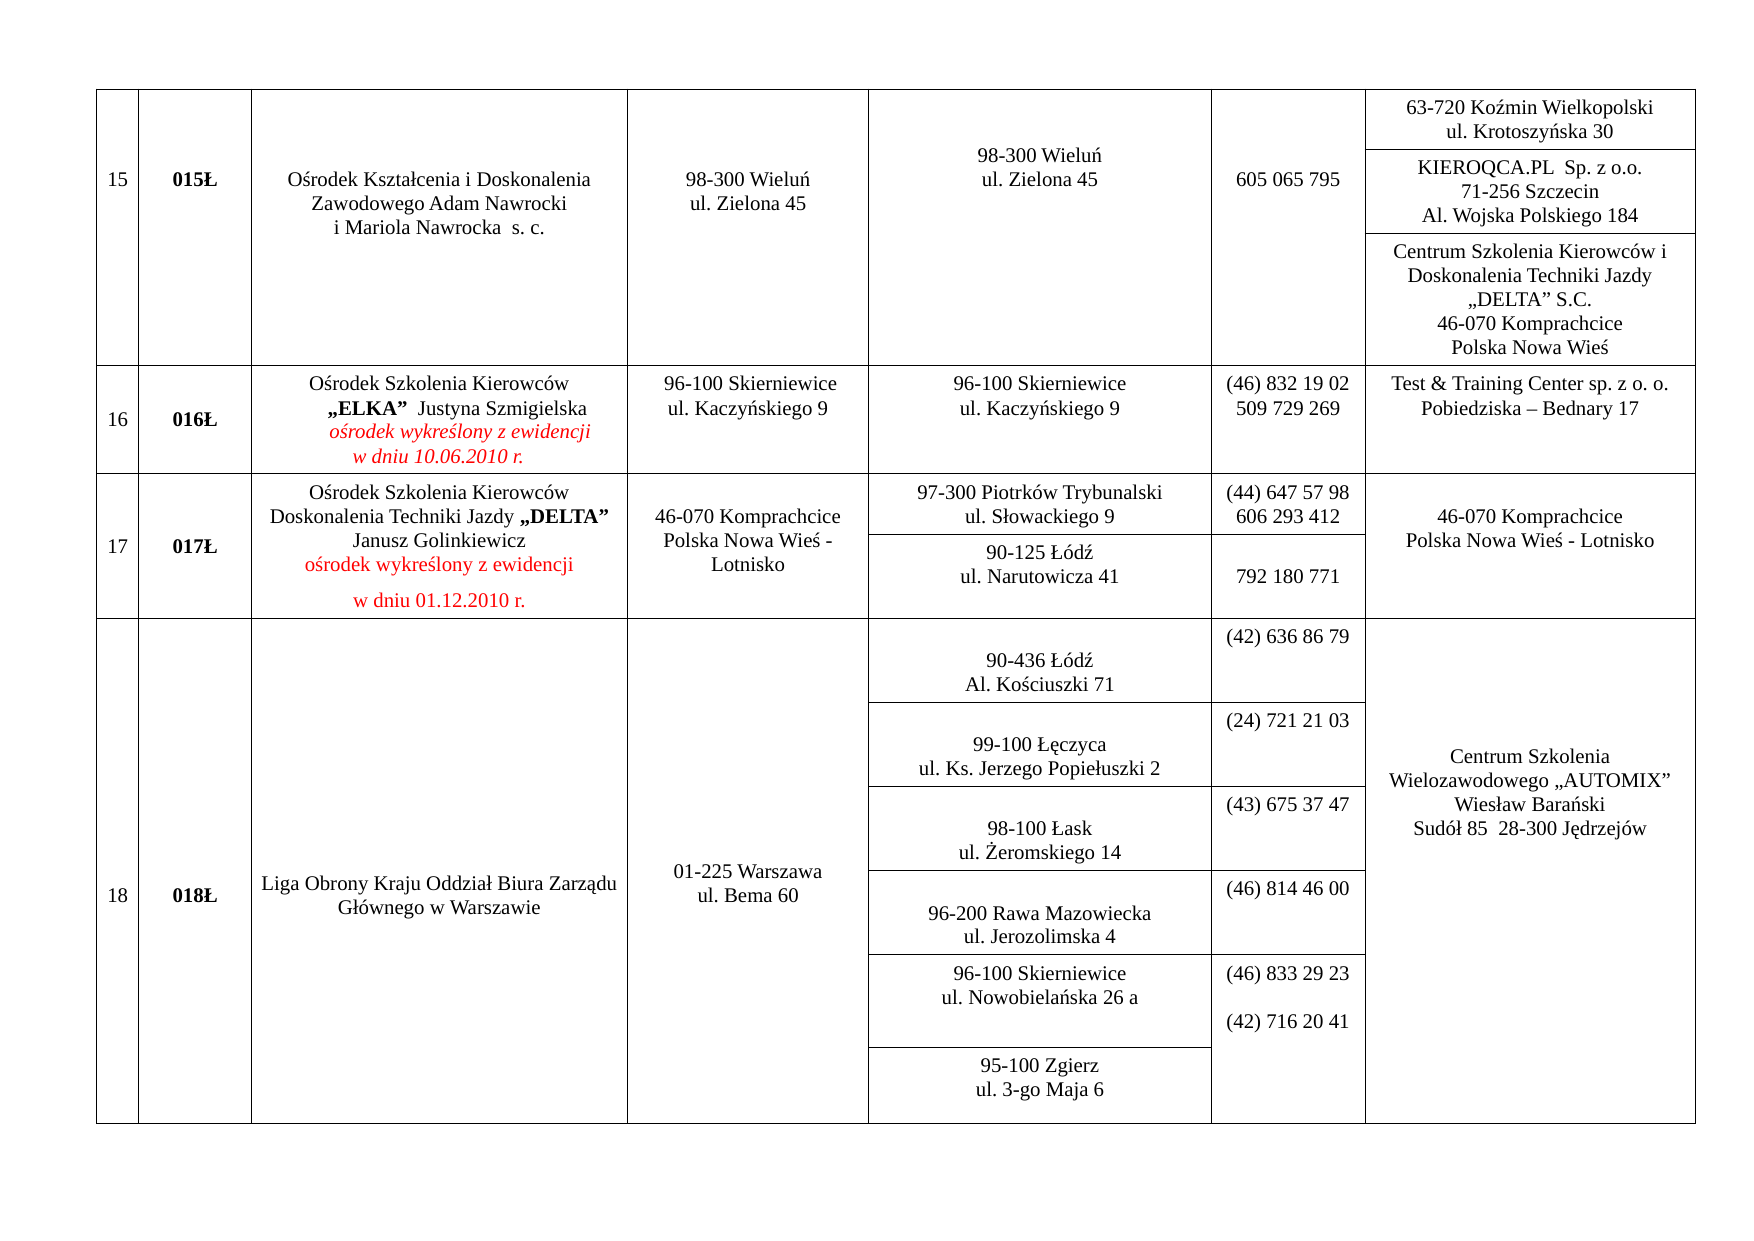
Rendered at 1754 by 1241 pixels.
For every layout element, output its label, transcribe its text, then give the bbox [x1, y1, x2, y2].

table_cell Ośrodek Kształcenia i Doskonalenia Zawodowego Adam Nawrocki i Mariola Nawrocka s. c. [252, 90, 627, 365]
table_cell KIEROQCA.PL Sp. z o.o. 71-256 Szczecin Al. Wojska Polskiego 184 [1366, 150, 1695, 233]
table_cell Centrum Szkolenia Kierowców i Doskonalenia Techniki Jazdy „DELTA” S.C. 46-070 Komprachcice Polska Nowa Wieś [1366, 234, 1695, 365]
table_cell 17 [97, 474, 138, 618]
table_cell 96-100 Skierniewice ul. Kaczyńskiego 9 [628, 366, 868, 473]
table_cell (44) 647 57 98 606 293 412 [1212, 474, 1365, 533]
table_cell 95-100 Zgierz ul. 3-go Maja 6 [869, 1048, 1211, 1123]
table_cell (46) 814 46 00 [1212, 871, 1365, 954]
table_cell (43) 675 37 47 [1212, 787, 1365, 870]
table_cell Ośrodek Szkolenia Kierowców „ELKA” Justyna Szmigielska ośrodek wykreślony z ewidencji w dniu 10.06.2010 r. [252, 366, 627, 473]
table_cell (24) 721 21 03 [1212, 703, 1365, 786]
table_cell 15 [97, 90, 138, 365]
table_cell 015Ł [139, 90, 251, 365]
table_cell 46-070 Komprachcice Polska Nowa Wieś - Lotnisko [1366, 474, 1695, 618]
table_cell 63-720 Koźmin Wielkopolski ul. Krotoszyńska 30 [1366, 90, 1695, 149]
table_cell (46) 833 29 23 (42) 716 20 41 [1212, 955, 1365, 1123]
table_cell 018Ł [139, 619, 251, 1123]
table_cell 46-070 Komprachcice Polska Nowa Wieś - Lotnisko [628, 474, 868, 618]
table_cell 97-300 Piotrków Trybunalski ul. Słowackiego 9 [869, 474, 1211, 533]
table_cell 792 180 771 [1212, 535, 1365, 618]
table_cell 18 [97, 619, 138, 1123]
table_cell 98-300 Wieluń ul. Zielona 45 [628, 90, 868, 365]
table_cell Ośrodek Szkolenia Kierowców Doskonalenia Techniki Jazdy „DELTA” Janusz Golinkiewicz ośrodek wykreślony z ewidencji w dniu 01.12.2010 r. [252, 474, 627, 618]
table_cell 98-300 Wieluń ul. Zielona 45 [869, 90, 1211, 365]
table_cell 90-436 Łódź Al. Kościuszki 71 [869, 619, 1211, 702]
table_cell (46) 832 19 02 509 729 269 [1212, 366, 1365, 473]
table_cell 98-100 Łask ul. Żeromskiego 14 [869, 787, 1211, 870]
table_cell 96-200 Rawa Mazowiecka ul. Jerozolimska 4 [869, 871, 1211, 954]
table_cell 017Ł [139, 474, 251, 618]
table_cell Test & Training Center sp. z o. o. Pobiedziska – Bednary 17 [1366, 366, 1695, 473]
table_cell 605 065 795 [1212, 90, 1365, 365]
table_cell Liga Obrony Kraju Oddział Biura Zarządu Głównego w Warszawie [252, 619, 627, 1123]
table_cell 96-100 Skierniewice ul. Nowobielańska 26 a [869, 955, 1211, 1047]
table_cell 01-225 Warszawa ul. Bema 60 [628, 619, 868, 1123]
table_cell 016Ł [139, 366, 251, 473]
table_cell (42) 636 86 79 [1212, 619, 1365, 702]
table_cell 99-100 Łęczyca ul. Ks. Jerzego Popiełuszki 2 [869, 703, 1211, 786]
table_cell 90-125 Łódź ul. Narutowicza 41 [869, 535, 1211, 618]
table_cell 96-100 Skierniewice ul. Kaczyńskiego 9 [869, 366, 1211, 473]
table_cell 16 [97, 366, 138, 473]
table_cell Centrum Szkolenia Wielozawodowego „AUTOMIX” Wiesław Barański Sudół 85 28-300 Jędrzejów [1366, 619, 1695, 1123]
